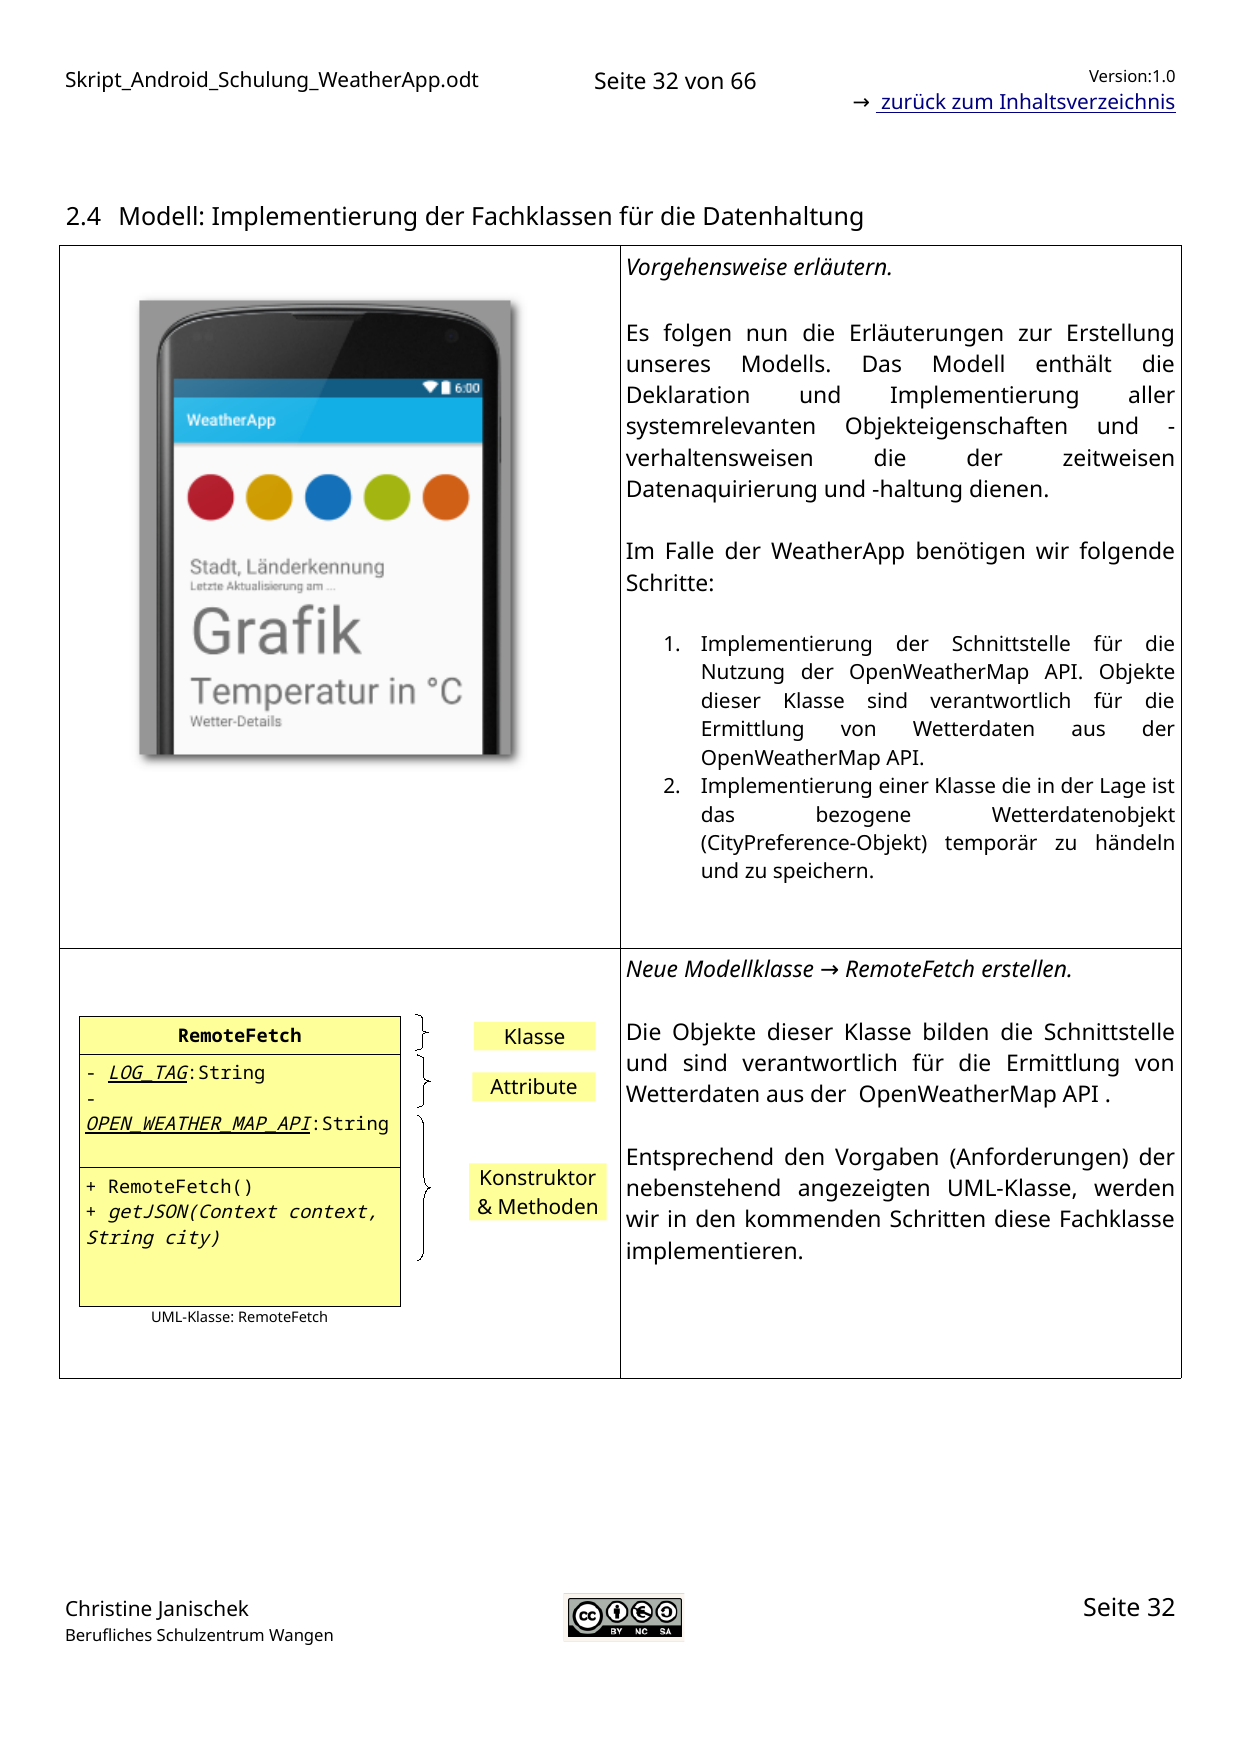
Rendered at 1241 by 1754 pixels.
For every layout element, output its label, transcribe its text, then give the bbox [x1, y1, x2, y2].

picture [563, 1592, 685, 1642]
table_header RemoteFetch [80, 1017, 400, 1053]
table_header Vorgehensweise erläutern. Es folgen nun die Erläuterungen zur Erstellung unseres Modells. Das Modell enthält die Deklaration und Implementierung aller systemrelevanten Objekteigenschaften und -verhaltensweisen die der zeitweisen Datenaquirierung und -haltung dienen. Im Falle der WeatherApp benötigen wir folgende Schritte: Implementierung der Schnittstelle für die Nutzung der OpenWeatherMap API. Objekte dieser Klasse sind verantwortlich für die Ermittlung von Wetterdaten aus der OpenWeatherMap API. Implementierung einer Klasse die in der Lage ist das bezogene Wetterdatenobjekt (CityPreference-Objekt) temporär zu händeln und zu speichern. [621, 246, 1181, 948]
table_cell + RemoteFetch() + getJSON(Context context, String city) [80, 1168, 400, 1306]
table_cell Neue Modellklasse → RemoteFetch erstellen. Die Objekte dieser Klasse bilden die Schnittstelle und sind verantwortlich für die Ermittlung von Wetterdaten aus der OpenWeatherMap API . Entsprechend den Vorgaben (Anforderungen) der nebenstehend angezeigten UML-Klasse, werden wir in den kommenden Schritten diese Fachklasse implementieren. [621, 949, 1181, 1378]
table_header [60, 246, 620, 948]
table_cell - LOG_TAG:String - OPEN_WEATHER_MAP_API:String [80, 1055, 400, 1167]
table_cell [60, 949, 620, 1378]
subtitle Modell: Implementierung der Fachklassen für die Datenhaltung [59, 199, 1181, 233]
picture [124, 286, 528, 772]
